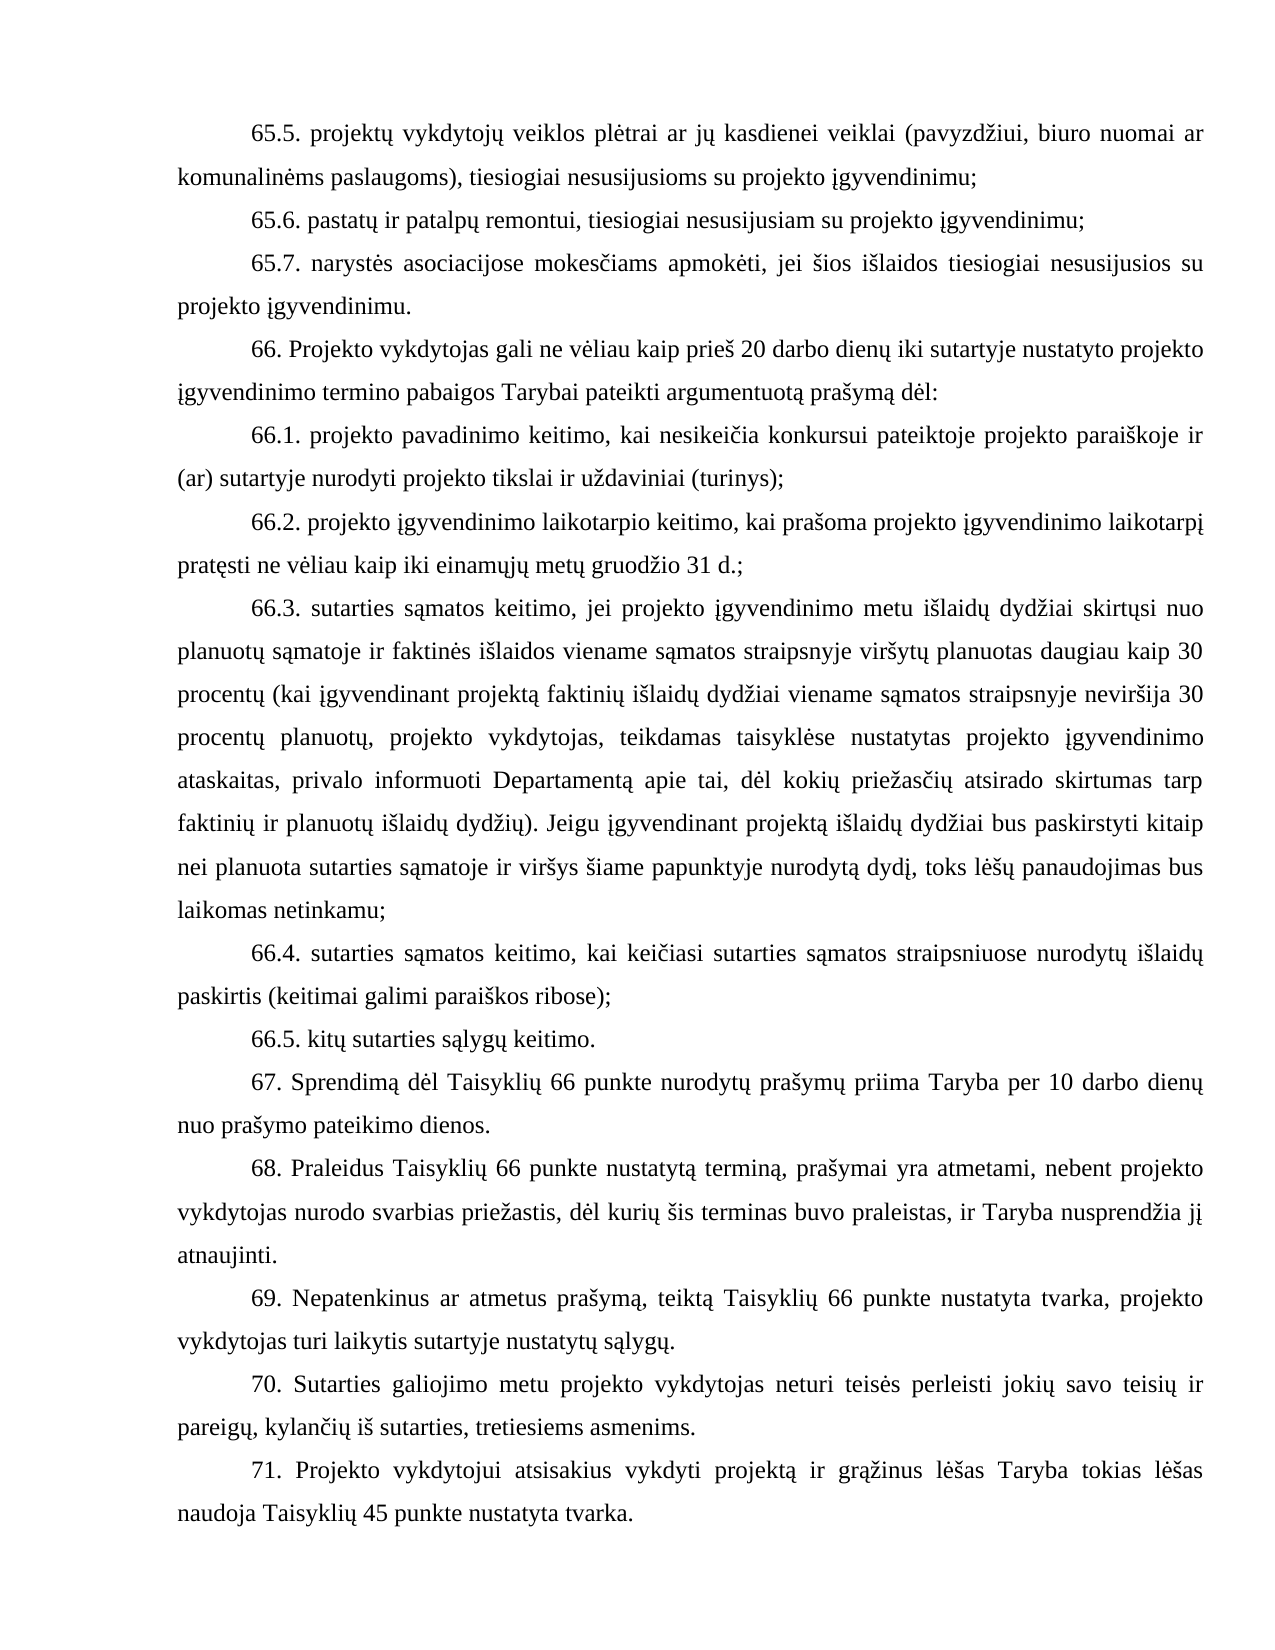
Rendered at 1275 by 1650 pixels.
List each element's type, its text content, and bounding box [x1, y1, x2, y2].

text 66.5. kitų sutarties sąlygų keitimo. [177, 1024, 1204, 1053]
text 65.6. pastatų ir patalpų remontui, tiesiogiai nesusijusiam su projekto įgyvendinimu; [177, 205, 1204, 233]
text 67. Sprendimą dėl Taisyklių 66 punkte nurodytų prašymų priima Taryba per 10 darbo dienų nuo prašymo pateikimo dienos. [177, 1067, 1204, 1139]
text 66. Projekto vykdytojas gali ne vėliau kaip prieš 20 darbo dienų iki sutartyje nustatyto projekto įgyvendinimo termino pabaigos Tarybai pateikti argumentuotą prašymą dėl: [177, 334, 1204, 406]
text 69. Nepatenkinus ar atmetus prašymą, teiktą Taisyklių 66 punkte nustatyta tvarka, projekto vykdytojas turi laikytis sutartyje nustatytų sąlygų. [177, 1283, 1204, 1355]
text 66.2. projekto įgyvendinimo laikotarpio keitimo, kai prašoma projekto įgyvendinimo laikotarpį pratęsti ne vėliau kaip iki einamųjų metų gruodžio 31 d.; [177, 507, 1204, 578]
text 71. Projekto vykdytojui atsisakius vykdyti projektą ir grąžinus lėšas Taryba tokias lėšas naudoja Taisyklių 45 punkte nustatyta tvarka. [177, 1455, 1204, 1527]
text 70. Sutarties galiojimo metu projekto vykdytojas neturi teisės perleisti jokių savo teisių ir pareigų, kylančių iš sutarties, tretiesiems asmenims. [177, 1369, 1204, 1441]
text 65.5. projektų vykdytojų veiklos plėtrai ar jų kasdienei veiklai (pavyzdžiui, biuro nuomai ar komunalinėms paslaugoms), tiesiogiai nesusijusioms su projekto įgyvendinimu; [177, 118, 1204, 190]
text 68. Praleidus Taisyklių 66 punkte nustatytą terminą, prašymai yra atmetami, nebent projekto vykdytojas nurodo svarbias priežastis, dėl kurių šis terminas buvo praleistas, ir Taryba nusprendžia jį atnaujinti. [177, 1153, 1204, 1268]
text 66.1. projekto pavadinimo keitimo, kai nesikeičia konkursui pateiktoje projekto paraiškoje ir (ar) sutartyje nurodyti projekto tikslai ir uždaviniai (turinys); [177, 420, 1204, 492]
text 65.7. narystės asociacijose mokesčiams apmokėti, jei šios išlaidos tiesiogiai nesusijusios su projekto įgyvendinimu. [177, 248, 1204, 320]
text 66.4. sutarties sąmatos keitimo, kai keičiasi sutarties sąmatos straipsniuose nurodytų išlaidų paskirtis (keitimai galimi paraiškos ribose); [177, 938, 1204, 1010]
text 66.3. sutarties sąmatos keitimo, jei projekto įgyvendinimo metu išlaidų dydžiai skirtųsi nuo planuotų sąmatoje ir faktinės išlaidos viename sąmatos straipsnyje viršytų planuotas daugiau kaip 30 procentų (kai įgyvendinant projektą faktinių išlaidų dydžiai viename sąmatos straipsnyje neviršija 30 procentų planuotų, projekto vykdytojas, teikdamas taisyklėse nustatytas projekto įgyvendinimo ataskaitas, privalo informuoti Departamentą apie tai, dėl kokių priežasčių atsirado skirtumas tarp faktinių ir planuotų išlaidų dydžių). Jeigu įgyvendinant projektą išlaidų dydžiai bus paskirstyti kitaip nei planuota sutarties sąmatoje ir viršys šiame papunktyje nurodytą dydį, toks lėšų panaudojimas bus laikomas netinkamu; [177, 593, 1204, 923]
